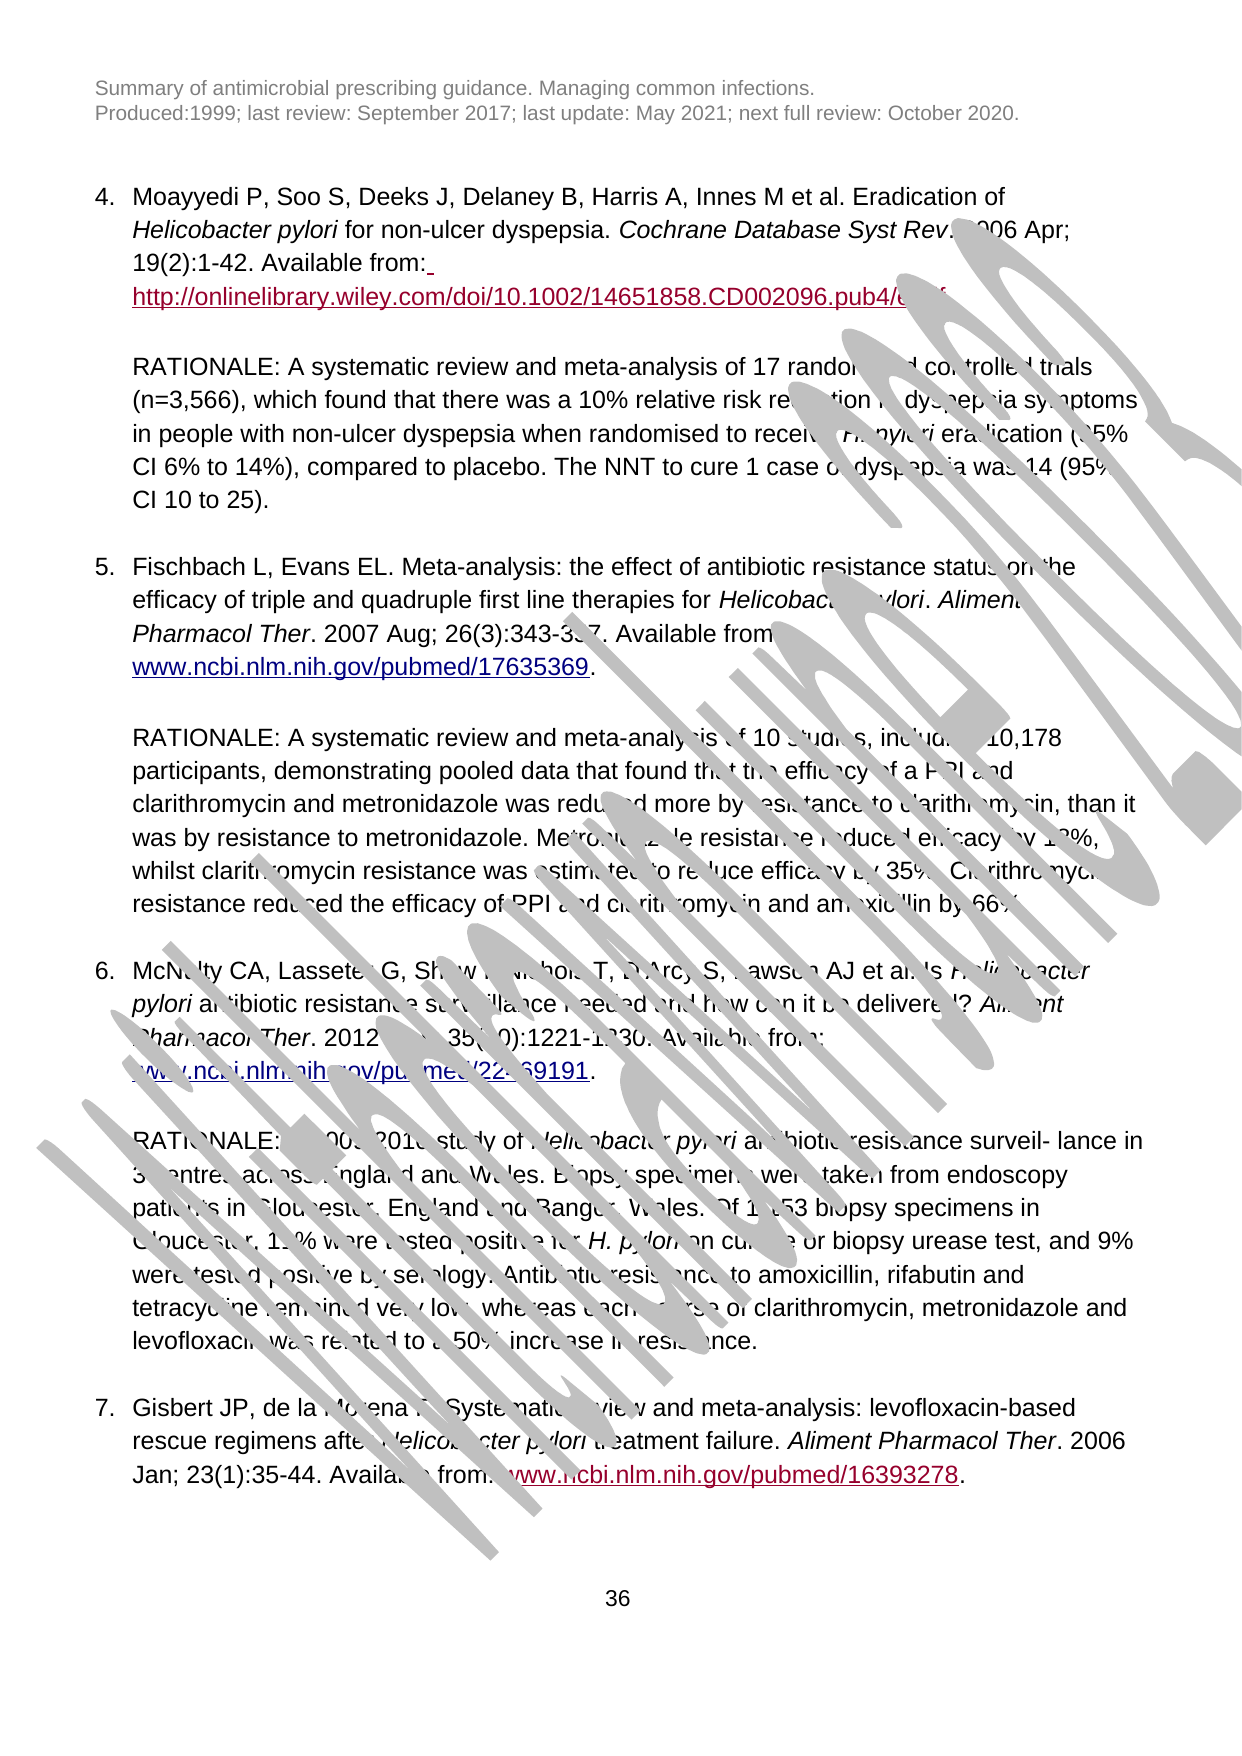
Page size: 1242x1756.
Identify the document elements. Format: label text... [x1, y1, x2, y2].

text RATIONALE: A 2009/2010 study of Helicobacter pylori antibiotic resistance surveil- lance in 3 centres across England and Wales. Biopsy specimens were taken from endoscopy patients in Gloucester, England and Bangor, Wales. Of 1,153 biopsy specimens in Gloucester, 11% were tested positive for H. pylori on culture or biopsy urease test, and 9% were tested positive by serology. Antibiotic resistance to amoxicillin, rifabutin and tetracycline remained very low, whereas each course of clarithromycin, metronidazole and levofloxacin was related to a 50% increase in resistance. [132, 1236, 262, 1355]
text RATIONALE: A systematic review and meta-analysis of 17 randomised controlled trials (n=3,566), which found that there was a 10% relative risk reduction in dyspepsia symptoms in people with non-ulcer dyspepsia when randomised to receive H. pylori eradication (95% CI 6% to 14%), compared to placebo. The NNT to cure 1 case of dyspepsia was 14 (95% CI 10 to 25). [837, 430, 942, 514]
text RATIONALE: A 2009/2010 study of Helicobacter pylori antibiotic resistance surveil- lance in 3 centres across England and Wales. Biopsy specimens were taken from endoscopy patients in Gloucester, England and Bangor, Wales. Of 1,153 biopsy specimens in Gloucester, 11% were tested positive for H. pylori on culture or biopsy urease test, and 9% were tested positive by serology. Antibiotic resistance to amoxicillin, rifabutin and tetracycline remained very low, whereas each course of clarithromycin, metronidazole and levofloxacin was related to a 50% increase in resistance. [293, 1171, 498, 1355]
text RATIONALE: A 2009/2010 study of Helicobacter pylori antibiotic resistance surveil- lance in 3 centres across England and Wales. Biopsy specimens were taken from endoscopy patients in Gloucester, England and Bangor, Wales. Of 1,153 biopsy specimens in Gloucester, 11% were tested positive for H. pylori on culture or biopsy urease test, and 9% were tested positive by serology. Antibiotic resistance to amoxicillin, rifabutin and tetracycline remained very low, whereas each course of clarithromycin, metronidazole and levofloxacin was related to a 50% increase in resistance. [314, 1122, 565, 1355]
list Fischbach L, Evans EL. Meta-analysis: the effect of antibiotic resistance status on the efficacy of triple and quadruple first line therapies for Helicobacter pylori. Aliment Pharmacol Ther. 2007 Aug; 26(3):343-357. Available from: www.ncbi.nlm.nih.gov/pubmed/17635369. [94, 548, 1075, 681]
text RATIONALE: A systematic review and meta-analysis of 10 studies, including 10,178 participants, demonstrating pooled data that found that the efficacy of a PPI and clarithromycin and metronidazole was reduced more by resistance to clarithromycin, than it was by resistance to metronidazole. Metronidazole resistance reduced efficacy by 18%, whilst clarithromycin resistance was estimated to reduce efficacy by 35%. Clarithromycin resistance reduced the efficacy of PPI and clarithromycin and amoxicillin by 66%. [132, 718, 858, 918]
text RATIONALE: A systematic review and meta-analysis of 17 randomised controlled trials (n=3,566), which found that there was a 10% relative risk reduction in dyspepsia symptoms in people with non-ulcer dyspepsia when randomised to receive H. pylori eradication (95% CI 6% to 14%), compared to placebo. The NNT to cure 1 case of dyspepsia was 14 (95% CI 10 to 25). [889, 377, 1056, 514]
list McNulty CA, Lasseter G, Shaw I, Nichols T, D’Arcy S, Lawson AJ et al. Is Helicobacter pylori antibiotic resistance surveillance needed and how can it be delivered? Aliment Pharmacol Ther. 2012 May; 35(10):1221-1230. Available from: www.ncbi.nlm.nih.gov/pubmed/22469191. [637, 998, 724, 1085]
list McNulty CA, Lasseter G, Shaw I, Nichols T, D’Arcy S, Lawson AJ et al. Is Helicobacter pylori antibiotic resistance surveillance needed and how can it be delivered? Aliment Pharmacol Ther. 2012 May; 35(10):1221-1230. Available from: www.ncbi.nlm.nih.gov/pubmed/22469191. [492, 973, 624, 1085]
text RATIONALE: A systematic review and meta-analysis of 10 studies, including 10,178 participants, demonstrating pooled data that found that the efficacy of a PPI and clarithromycin and metronidazole was reduced more by resistance to clarithromycin, than it was by resistance to metronidazole. Metronidazole resistance reduced efficacy by 18%, whilst clarithromycin resistance was estimated to reduce efficacy by 35%. Clarithromycin resistance reduced the efficacy of PPI and clarithromycin and amoxicillin by 66%. [977, 718, 1147, 861]
list Moayyedi P, Soo S, Deeks J, Delaney B, Harris A, Innes M et al. Eradication of Helicobacter pylori for non-ulcer dyspepsia. Cochrane Database Syst Rev. 2006 Apr; 19(2):1-42. Available from: http://onlinelibrary.wiley.com/doi/10.1002/14651858.CD002096.pub4/epdf. [94, 177, 1147, 311]
list McNulty CA, Lasseter G, Shaw I, Nichols T, D’Arcy S, Lawson AJ et al. Is Helicobacter pylori antibiotic resistance surveillance needed and how can it be delivered? Aliment Pharmacol Ther. 2012 May; 35(10):1221-1230. Available from: www.ncbi.nlm.nih.gov/pubmed/22469191. [672, 1001, 767, 1085]
text RATIONALE: A systematic review and meta-analysis of 10 studies, including 10,178 participants, demonstrating pooled data that found that the efficacy of a PPI and clarithromycin and metronidazole was reduced more by resistance to clarithromycin, than it was by resistance to metronidazole. Metronidazole resistance reduced efficacy by 18%, whilst clarithromycin resistance was estimated to reduce efficacy by 35%. Clarithromycin resistance reduced the efficacy of PPI and clarithromycin and amoxicillin by 66%. [680, 718, 902, 918]
text RATIONALE: A 2009/2010 study of Helicobacter pylori antibiotic resistance surveil- lance in 3 centres across England and Wales. Biopsy specimens were taken from endoscopy patients in Gloucester, England and Bangor, Wales. Of 1,153 biopsy specimens in Gloucester, 11% were tested positive for H. pylori on culture or biopsy urease test, and 9% were tested positive by serology. Antibiotic resistance to amoxicillin, rifabutin and tetracycline remained very low, whereas each course of clarithromycin, metronidazole and levofloxacin was related to a 50% increase in resistance. [193, 1122, 445, 1355]
list McNulty CA, Lasseter G, Shaw I, Nichols T, D’Arcy S, Lawson AJ et al. Is Helicobacter pylori antibiotic resistance surveillance needed and how can it be delivered? Aliment Pharmacol Ther. 2012 May; 35(10):1221-1230. Available from: www.ncbi.nlm.nih.gov/pubmed/22469191. [683, 951, 842, 1085]
text RATIONALE: A systematic review and meta-analysis of 10 studies, including 10,178 participants, demonstrating pooled data that found that the efficacy of a PPI and clarithromycin and metronidazole was reduced more by resistance to clarithromycin, than it was by resistance to metronidazole. Metronidazole resistance reduced efficacy by 18%, whilst clarithromycin resistance was estimated to reduce efficacy by 35%. Clarithromycin resistance reduced the efficacy of PPI and clarithromycin and amoxicillin by 66%. [840, 718, 1082, 918]
list Fischbach L, Evans EL. Meta-analysis: the effect of antibiotic resistance status on the efficacy of triple and quadruple first line therapies for Helicobacter pylori. Aliment Pharmacol Ther. 2007 Aug; 26(3):343-357. Available from: www.ncbi.nlm.nih.gov/pubmed/17635369. [865, 613, 958, 681]
text RATIONALE: A 2009/2010 study of Helicobacter pylori antibiotic resistance surveil- lance in 3 centres across England and Wales. Biopsy specimens were taken from endoscopy patients in Gloucester, England and Bangor, Wales. Of 1,153 biopsy specimens in Gloucester, 11% were tested positive for H. pylori on culture or biopsy urease test, and 9% were tested positive by serology. Antibiotic resistance to amoxicillin, rifabutin and tetracycline remained very low, whereas each course of clarithromycin, metronidazole and levofloxacin was related to a 50% increase in resistance. [478, 1170, 700, 1355]
list Fischbach L, Evans EL. Meta-analysis: the effect of antibiotic resistance status on the efficacy of triple and quadruple first line therapies for Helicobacter pylori. Aliment Pharmacol Ther. 2007 Aug; 26(3):343-357. Available from: www.ncbi.nlm.nih.gov/pubmed/17635369. [1032, 548, 1147, 660]
text RATIONALE: A systematic review and meta-analysis of 10 studies, including 10,178 participants, demonstrating pooled data that found that the efficacy of a PPI and clarithromycin and metronidazole was reduced more by resistance to clarithromycin, than it was by resistance to metronidazole. Metronidazole resistance reduced efficacy by 18%, whilst clarithromycin resistance was estimated to reduce efficacy by 35%. Clarithromycin resistance reduced the efficacy of PPI and clarithromycin and amoxicillin by 66%. [903, 718, 1147, 918]
text RATIONALE: A systematic review and meta-analysis of 10 studies, including 10,178 participants, demonstrating pooled data that found that the efficacy of a PPI and clarithromycin and metronidazole was reduced more by resistance to clarithromycin, than it was by resistance to metronidazole. Metronidazole resistance reduced efficacy by 18%, whilst clarithromycin resistance was estimated to reduce efficacy by 35%. Clarithromycin resistance reduced the efficacy of PPI and clarithromycin and amoxicillin by 66%. [789, 718, 1015, 918]
text RATIONALE: A 2009/2010 study of Helicobacter pylori antibiotic resistance surveil- lance in 3 centres across England and Wales. Biopsy specimens were taken from endoscopy patients in Gloucester, England and Bangor, Wales. Of 1,153 biopsy specimens in Gloucester, 11% were tested positive for H. pylori on culture or biopsy urease test, and 9% were tested positive by serology. Antibiotic resistance to amoxicillin, rifabutin and tetracycline remained very low, whereas each course of clarithromycin, metronidazole and levofloxacin was related to a 50% increase in resistance. [132, 1122, 336, 1314]
text RATIONALE: A systematic review and meta-analysis of 17 randomised controlled trials (n=3,566), which found that there was a 10% relative risk reduction in dyspepsia symptoms in people with non-ulcer dyspepsia when randomised to receive H. pylori eradication (95% CI 6% to 14%), compared to placebo. The NNT to cure 1 case of dyspepsia was 14 (95% CI 10 to 25). [891, 348, 1140, 514]
text RATIONALE: A 2009/2010 study of Helicobacter pylori antibiotic resistance surveil- lance in 3 centres across England and Wales. Biopsy specimens were taken from endoscopy patients in Gloucester, England and Bangor, Wales. Of 1,153 biopsy specimens in Gloucester, 11% were tested positive for H. pylori on culture or biopsy urease test, and 9% were tested positive by serology. Antibiotic resistance to amoxicillin, rifabutin and tetracycline remained very low, whereas each course of clarithromycin, metronidazole and levofloxacin was related to a 50% increase in resistance. [529, 1122, 1147, 1355]
list Gisbert JP, de la Morena F. Systematic review and meta-analysis: levofloxacin-based rescue regimens after Helicobacter pylori treatment failure. Aliment Pharmacol Ther. 2006 Jan; 23(1):35-44. Available from: www.ncbi.nlm.nih.gov/pubmed/16393278. [352, 1388, 500, 1488]
text RATIONALE: A systematic review and meta-analysis of 17 randomised controlled trials (n=3,566), which found that there was a 10% relative risk reduction in dyspepsia symptoms in people with non-ulcer dyspepsia when randomised to receive H. pylori eradication (95% CI 6% to 14%), compared to placebo. The NNT to cure 1 case of dyspepsia was 14 (95% CI 10 to 25). [132, 348, 930, 514]
text RATIONALE: A 2009/2010 study of Helicobacter pylori antibiotic resistance surveil- lance in 3 centres across England and Wales. Biopsy specimens were taken from endoscopy patients in Gloucester, England and Bangor, Wales. Of 1,153 biopsy specimens in Gloucester, 11% were tested positive for H. pylori on culture or biopsy urease test, and 9% were tested positive by serology. Antibiotic resistance to amoxicillin, rifabutin and tetracycline remained very low, whereas each course of clarithromycin, metronidazole and levofloxacin was related to a 50% increase in resistance. [372, 1122, 631, 1355]
list McNulty CA, Lasseter G, Shaw I, Nichols T, D’Arcy S, Lawson AJ et al. Is Helicobacter pylori antibiotic resistance surveillance needed and how can it be delivered? Aliment Pharmacol Ther. 2012 May; 35(10):1221-1230. Available from: www.ncbi.nlm.nih.gov/pubmed/22469191. [182, 951, 419, 1081]
text RATIONALE: A 2009/2010 study of Helicobacter pylori antibiotic resistance surveil- lance in 3 centres across England and Wales. Biopsy specimens were taken from endoscopy patients in Gloucester, England and Bangor, Wales. Of 1,153 biopsy specimens in Gloucester, 11% were tested positive for H. pylori on culture or biopsy urease test, and 9% were tested positive by serology. Antibiotic resistance to amoxicillin, rifabutin and tetracycline remained very low, whereas each course of clarithromycin, metronidazole and levofloxacin was related to a 50% increase in resistance. [463, 1122, 665, 1303]
list McNulty CA, Lasseter G, Shaw I, Nichols T, D’Arcy S, Lawson AJ et al. Is Helicobacter pylori antibiotic resistance surveillance needed and how can it be delivered? Aliment Pharmacol Ther. 2012 May; 35(10):1221-1230. Available from: www.ncbi.nlm.nih.gov/pubmed/22469191. [525, 951, 696, 1085]
text RATIONALE: A systematic review and meta-analysis of 17 randomised controlled trials (n=3,566), which found that there was a 10% relative risk reduction in dyspepsia symptoms in people with non-ulcer dyspepsia when randomised to receive H. pylori eradication (95% CI 6% to 14%), compared to placebo. The NNT to cure 1 case of dyspepsia was 14 (95% CI 10 to 25). [1012, 348, 1147, 497]
list Fischbach L, Evans EL. Meta-analysis: the effect of antibiotic resistance status on the efficacy of triple and quadruple first line therapies for Helicobacter pylori. Aliment Pharmacol Ther. 2007 Aug; 26(3):343-357. Available from: www.ncbi.nlm.nih.gov/pubmed/17635369. [992, 548, 1147, 681]
list Gisbert JP, de la Morena F. Systematic review and meta-analysis: levofloxacin-based rescue regimens after Helicobacter pylori treatment failure. Aliment Pharmacol Ther. 2006 Jan; 23(1):35-44. Available from: www.ncbi.nlm.nih.gov/pubmed/16393278. [94, 1388, 409, 1488]
list McNulty CA, Lasseter G, Shaw I, Nichols T, D’Arcy S, Lawson AJ et al. Is Helicobacter pylori antibiotic resistance surveillance needed and how can it be delivered? Aliment Pharmacol Ther. 2012 May; 35(10):1221-1230. Available from: www.ncbi.nlm.nih.gov/pubmed/22469191. [358, 951, 514, 1081]
list McNulty CA, Lasseter G, Shaw I, Nichols T, D’Arcy S, Lawson AJ et al. Is Helicobacter pylori antibiotic resistance surveillance needed and how can it be delivered? Aliment Pharmacol Ther. 2012 May; 35(10):1221-1230. Available from: www.ncbi.nlm.nih.gov/pubmed/22469191. [705, 1000, 787, 1085]
text RATIONALE: A 2009/2010 study of Helicobacter pylori antibiotic resistance surveil- lance in 3 centres across England and Wales. Biopsy specimens were taken from endoscopy patients in Gloucester, England and Bangor, Wales. Of 1,153 biopsy specimens in Gloucester, 11% were tested positive for H. pylori on culture or biopsy urease test, and 9% were tested positive by serology. Antibiotic resistance to amoxicillin, rifabutin and tetracycline remained very low, whereas each course of clarithromycin, metronidazole and levofloxacin was related to a 50% increase in resistance. [132, 1165, 304, 1355]
list Gisbert JP, de la Morena F. Systematic review and meta-analysis: levofloxacin-based rescue regimens after Helicobacter pylori treatment failure. Aliment Pharmacol Ther. 2006 Jan; 23(1):35-44. Available from: www.ncbi.nlm.nih.gov/pubmed/16393278. [434, 1388, 1147, 1488]
list McNulty CA, Lasseter G, Shaw I, Nichols T, D’Arcy S, Lawson AJ et al. Is Helicobacter pylori antibiotic resistance surveillance needed and how can it be delivered? Aliment Pharmacol Ther. 2012 May; 35(10):1221-1230. Available from: www.ncbi.nlm.nih.gov/pubmed/22469191. [94, 951, 291, 1085]
list McNulty CA, Lasseter G, Shaw I, Nichols T, D’Arcy S, Lawson AJ et al. Is Helicobacter pylori antibiotic resistance surveillance needed and how can it be delivered? Aliment Pharmacol Ther. 2012 May; 35(10):1221-1230. Available from: www.ncbi.nlm.nih.gov/pubmed/22469191. [729, 951, 908, 1085]
text RATIONALE: A systematic review and meta-analysis of 10 studies, including 10,178 participants, demonstrating pooled data that found that the efficacy of a PPI and clarithromycin and metronidazole was reduced more by resistance to clarithromycin, than it was by resistance to metronidazole. Metronidazole resistance reduced efficacy by 18%, whilst clarithromycin resistance was estimated to reduce efficacy by 35%. Clarithromycin resistance reduced the efficacy of PPI and clarithromycin and amoxicillin by 66%. [723, 718, 968, 918]
list McNulty CA, Lasseter G, Shaw I, Nichols T, D’Arcy S, Lawson AJ et al. Is Helicobacter pylori antibiotic resistance surveillance needed and how can it be delivered? Aliment Pharmacol Ther. 2012 May; 35(10):1221-1230. Available from: www.ncbi.nlm.nih.gov/pubmed/22469191. [796, 951, 1147, 1085]
